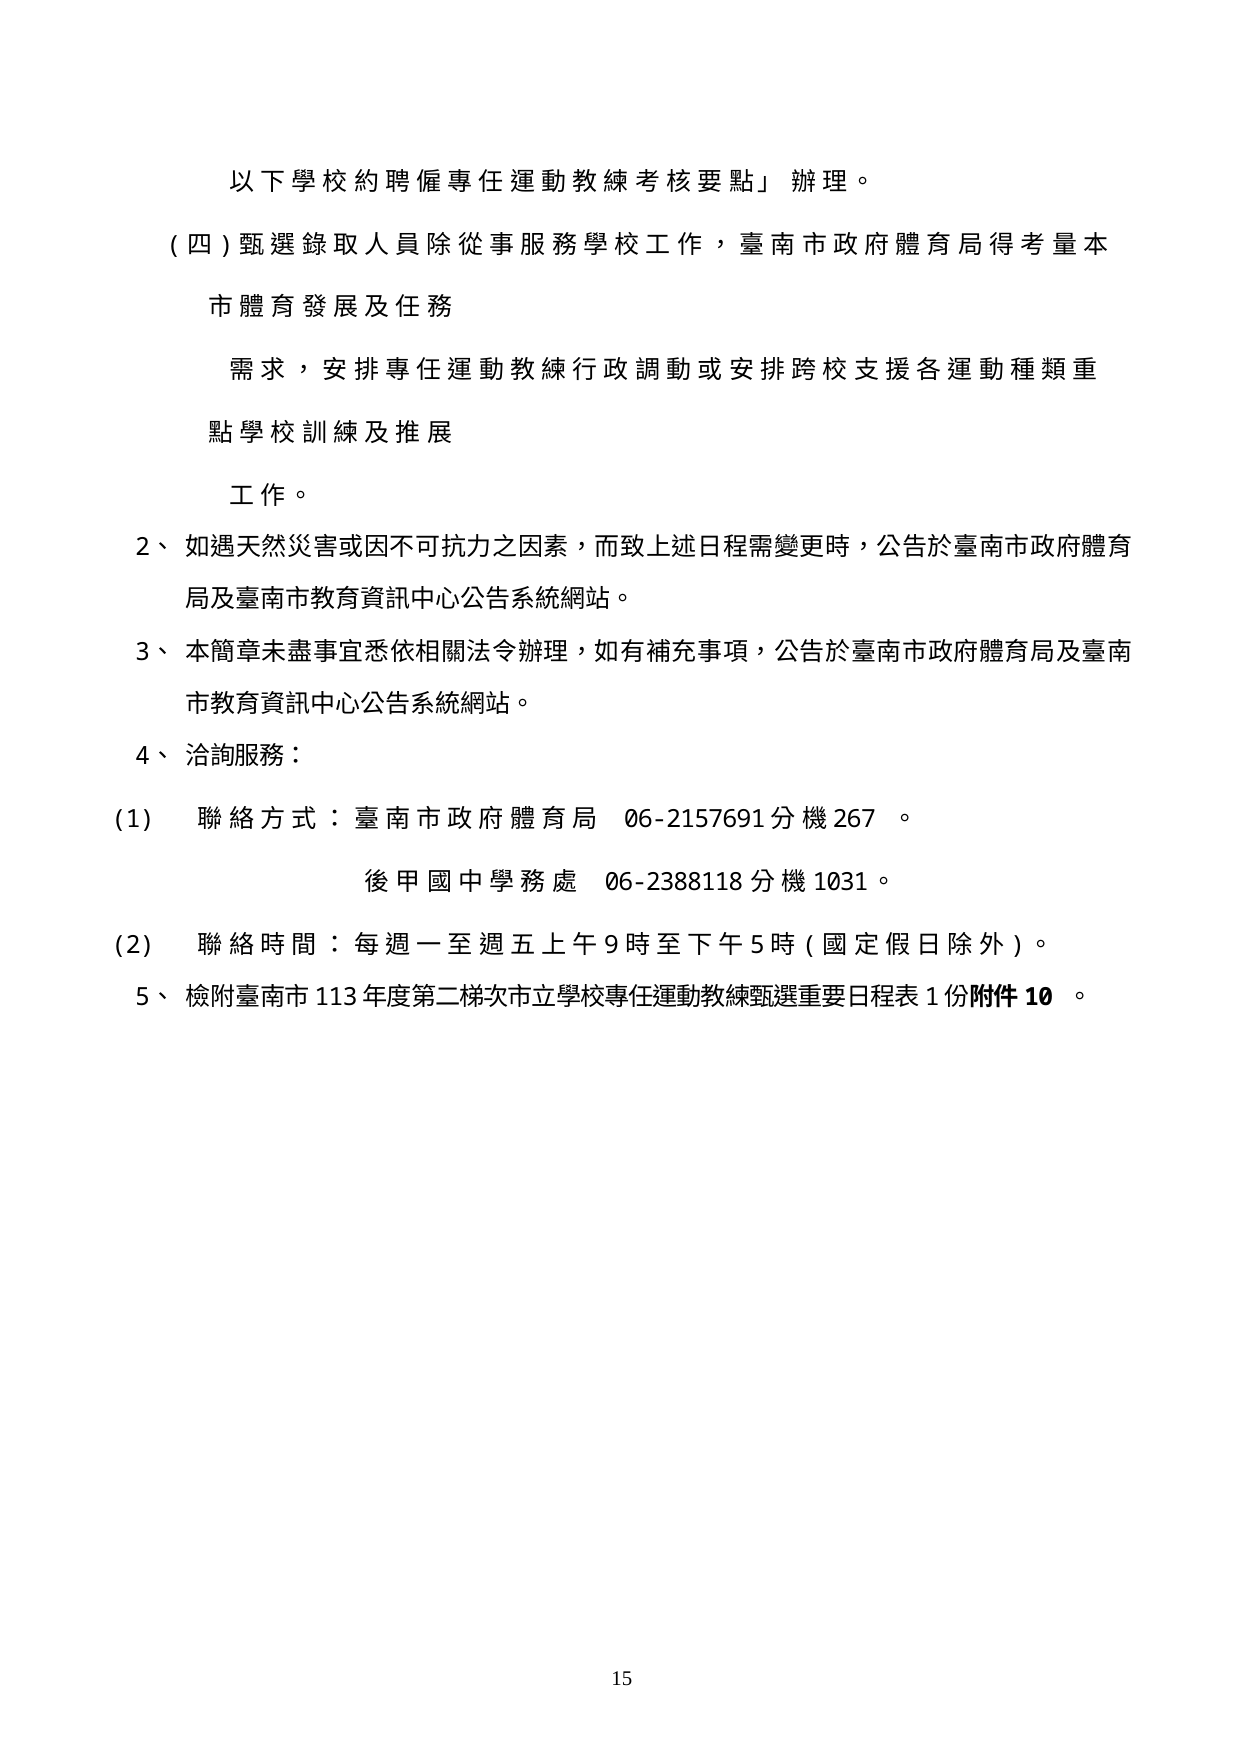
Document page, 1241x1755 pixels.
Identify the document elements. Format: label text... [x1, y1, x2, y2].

list 本簡章未盡事宜悉依相關法令辦理，如有補充事項，公告於臺南市政府體育局及臺南市教育資訊中心公告系統網站。 [135, 618, 1132, 722]
list 聯絡方式：臺南市政府體育局 06-2157691分機267 。 [111, 775, 1122, 838]
text 後甲國中學務處 06-2388118分機1031。 [213, 838, 1122, 901]
text 工作。 [161, 452, 1122, 514]
list 如遇天然災害或因不可抗力之因素，而致上述日程需變更時，公告於臺南市政府體育局及臺南市教育資訊中心公告系統網站。 [135, 514, 1132, 618]
text 以下學校約聘僱專任運動教練考核要點」辦理。 [161, 138, 1122, 200]
text (四)甄選錄取人員除從事服務學校工作，臺南市政府體育局得考量本市體育發展及任務 [161, 201, 1122, 326]
list 洽詢服務： [135, 722, 1132, 774]
text 需求，安排專任運動教練行政調動或安排跨校支援各運動種類重點學校訓練及推展 [161, 326, 1122, 451]
list 檢附臺南市113年度第二梯次市立學校專任運動教練甄選重要日程表1份附件10 。 [135, 964, 1132, 1016]
list 聯絡時間：每週一至週五上午9時至下午5時(國定假日除外)。 [111, 901, 1122, 964]
